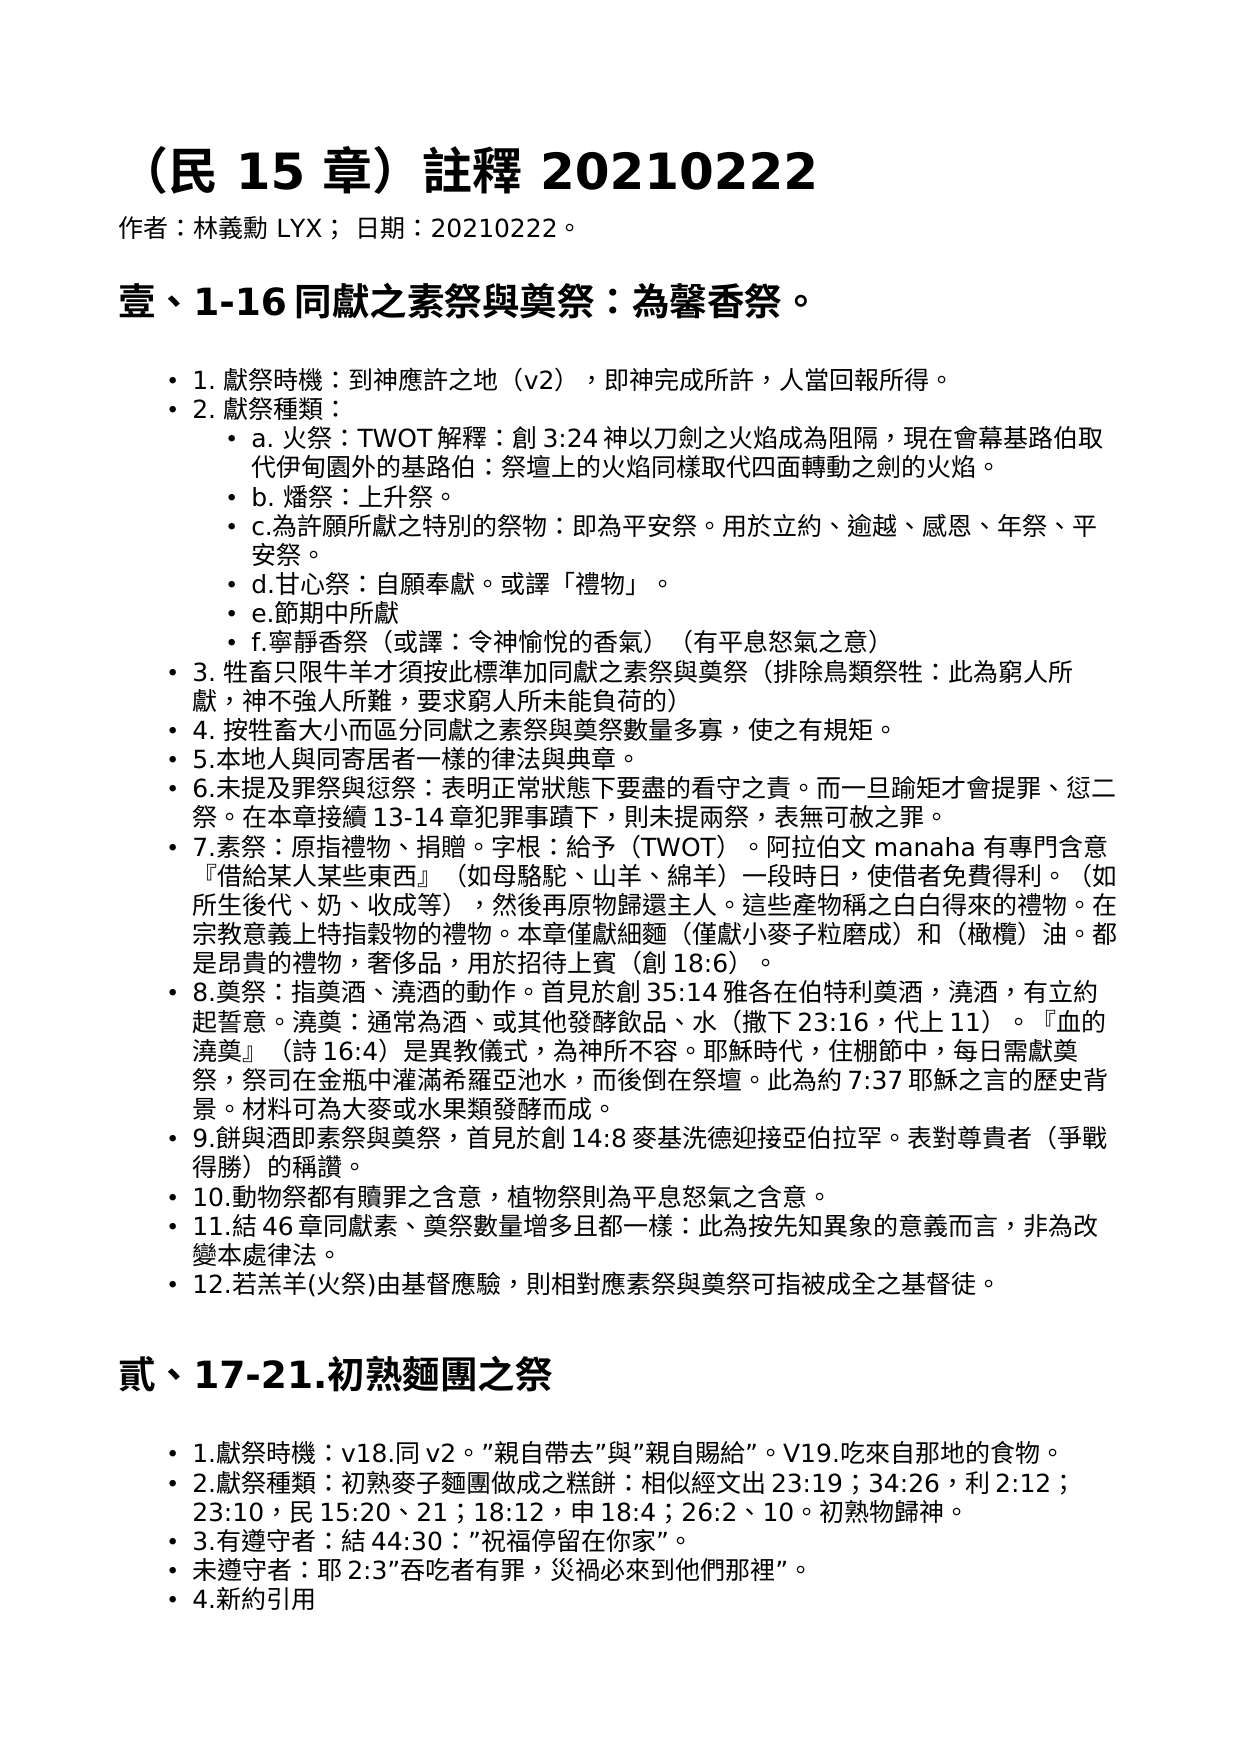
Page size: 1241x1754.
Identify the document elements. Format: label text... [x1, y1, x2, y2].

list e.節期中所獻 [236, 599, 1122, 629]
list 1. 獻祭時機：到神應許之地（v2），即神完成所許，人當回報所得。 [177, 366, 1122, 395]
subtitle 貳、17-21.初熟麵團之祭 [118, 1354, 1122, 1398]
list 11.結46章同獻素、奠祭數量增多且都一樣：此為按先知異象的意義而言，非為改變本處律法。 [177, 1212, 1122, 1270]
list b. 燔祭：上升祭。 [236, 483, 1122, 512]
list 9.餅與酒即素祭與奠祭，首見於創14:8麥基洗德迎接亞伯拉罕。表對尊貴者（爭戰得勝）的稱讚。 [177, 1124, 1122, 1183]
list 4.新約引用 [177, 1585, 1122, 1614]
list d.甘心祭：自願奉獻。或譯「禮物」。 [236, 570, 1122, 599]
list 5.本地人與同寄居者一樣的律法與典章。 [177, 745, 1122, 774]
list 12.若羔羊(火祭)由基督應驗，則相對應素祭與奠祭可指被成全之基督徒。 [177, 1270, 1122, 1299]
list c.為許願所獻之特別的祭物：即為平安祭。用於立約、逾越、感恩、年祭、平安祭。 [236, 512, 1122, 570]
list a. 火祭：TWOT解釋：創3:24神以刀劍之火焰成為阻隔，現在會幕基路伯取代伊甸園外的基路伯：祭壇上的火焰同樣取代四面轉動之劍的火焰。 [236, 424, 1122, 483]
subtitle 壹、1-16同獻之素祭與奠祭：為馨香祭。 [118, 281, 1122, 324]
subtitle （民 15 章）註釋 20210222 [118, 143, 1122, 201]
list 8.奠祭：指奠酒、澆酒的動作。首見於創35:14雅各在伯特利奠酒，澆酒，有立約起誓意。澆奠：通常為酒、或其他發酵飲品、水（撒下23:16，代上11）。『血的澆奠』（詩16:4）是異教儀式，為神所不容。耶穌時代，住棚節中，每日需獻奠祭，祭司在金瓶中灌滿希羅亞池水，而後倒在祭壇。此為約7:37耶穌之言的歷史背景。材料可為大麥或水果類發酵而成。 [177, 979, 1122, 1124]
list 2.獻祭種類：初熟麥子麵團做成之糕餅：相似經文出23:19；34:26，利2:12；23:10，民15:20、21；18:12，申18:4；26:2、10。初熟物歸神。 [177, 1469, 1122, 1527]
list 2. 獻祭種類： [177, 395, 1122, 424]
list 3.有遵守者：結44:30：”祝福停留在你家”。 [177, 1527, 1122, 1556]
list 未遵守者：耶2:3”吞吃者有罪，災禍必來到他們那裡”。 [177, 1556, 1122, 1585]
list 4. 按牲畜大小而區分同獻之素祭與奠祭數量多寡，使之有規矩。 [177, 716, 1122, 745]
list f.寧靜香祭（或譯：令神愉悅的香氣）（有平息怒氣之意） [236, 629, 1122, 658]
list 7.素祭：原指禮物、捐贈。字根：給予（TWOT）。阿拉伯文 manaha 有專門含意『借給某人某些東西』（如母駱駝、山羊、綿羊）一段時日，使借者免費得利。（如所生後代、奶、收成等），然後再原物歸還主人。這些產物稱之白白得來的禮物。在宗教意義上特指穀物的禮物。本章僅獻細麵（僅獻小麥子粒磨成）和（橄欖）油。都是昂貴的禮物，奢侈品，用於招待上賓（創18:6）。 [177, 833, 1122, 979]
text 作者：林義勳 LYX； 日期：20210222。 [118, 214, 1122, 243]
list 10.動物祭都有贖罪之含意，植物祭則為平息怒氣之含意。 [177, 1183, 1122, 1212]
list 1.獻祭時機：v18.同v2。”親自帶去”與”親自賜給”。V19.吃來自那地的食物。 [177, 1439, 1122, 1469]
list 3. 牲畜只限牛羊才須按此標準加同獻之素祭與奠祭（排除鳥類祭牲：此為窮人所獻，神不強人所難，要求窮人所未能負荷的） [177, 658, 1122, 716]
list 6.未提及罪祭與愆祭：表明正常狀態下要盡的看守之責。而一旦踰矩才會提罪、愆二祭。在本章接續13-14章犯罪事蹟下，則未提兩祭，表無可赦之罪。 [177, 774, 1122, 833]
